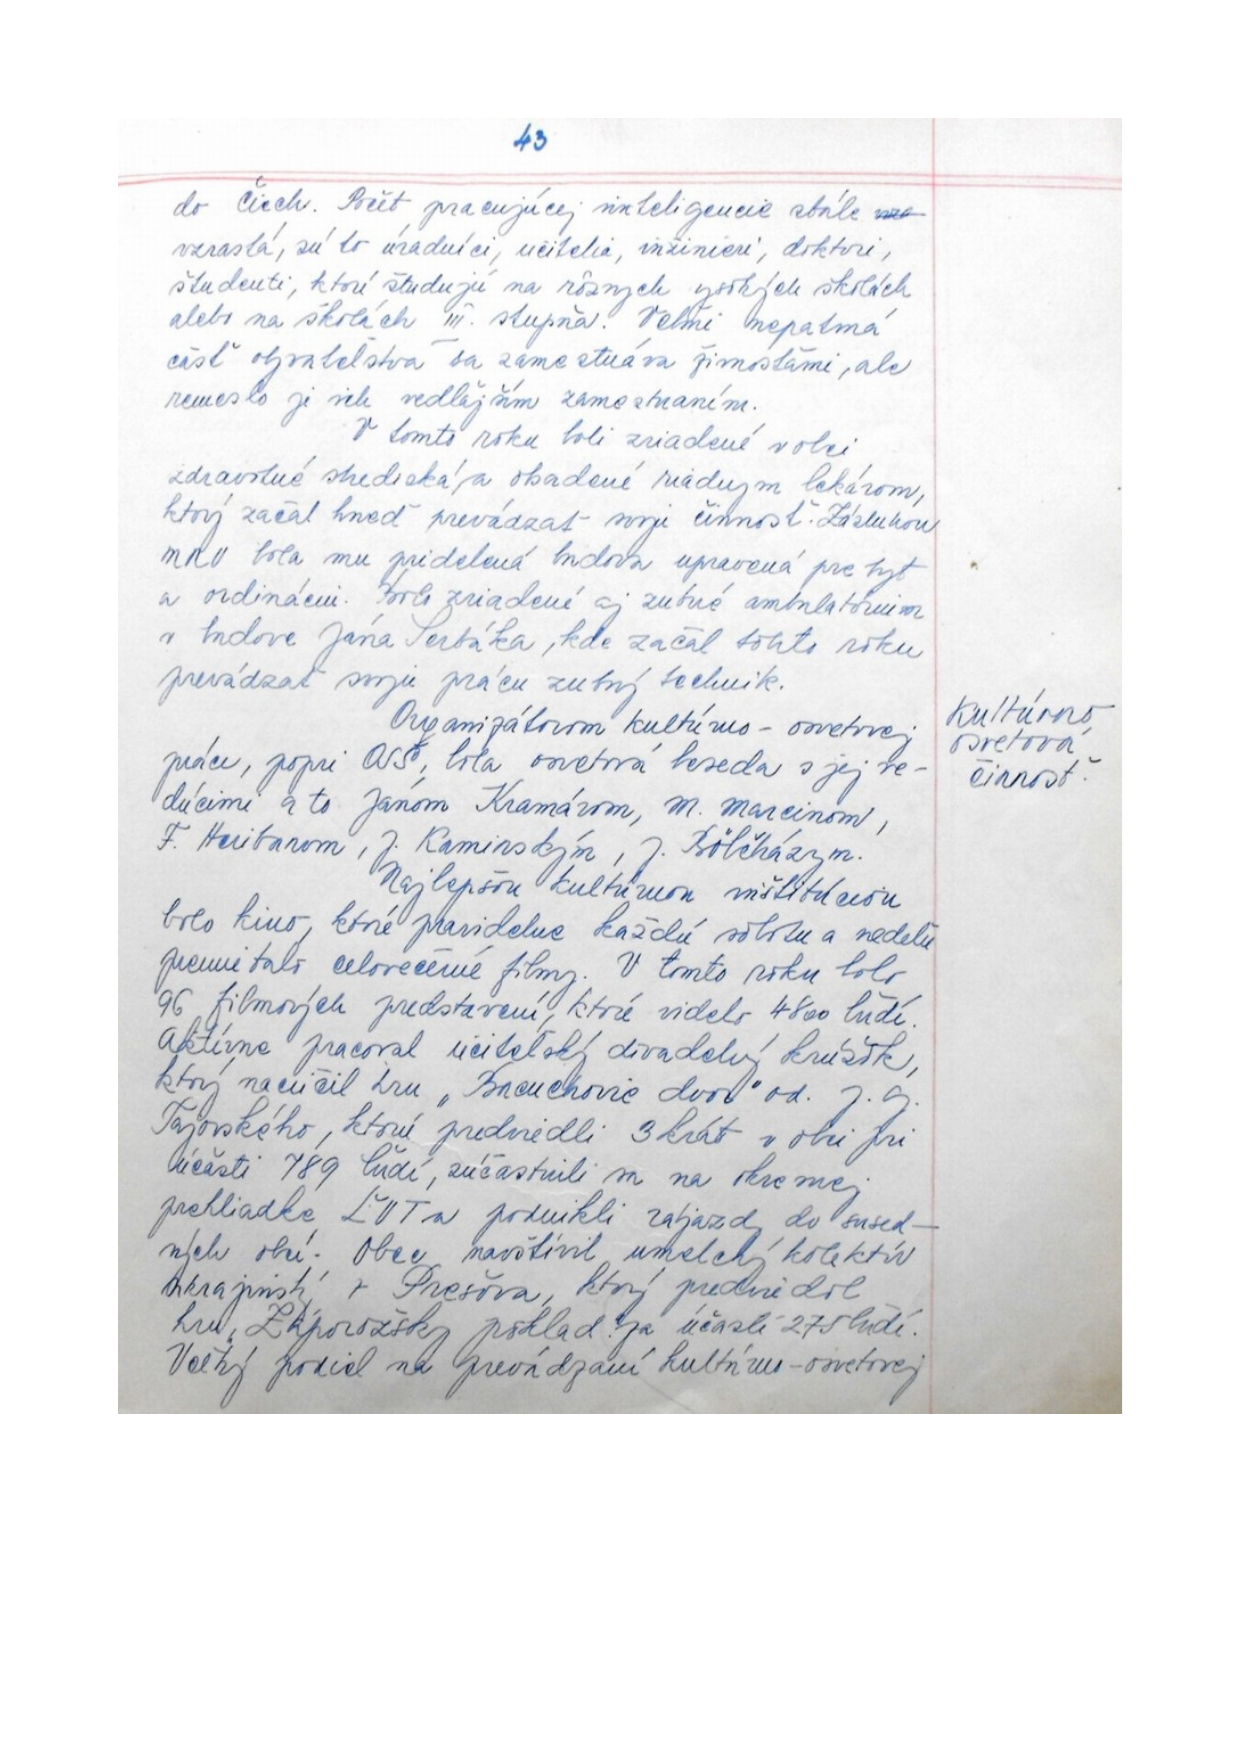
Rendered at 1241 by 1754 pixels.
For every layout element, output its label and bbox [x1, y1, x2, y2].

picture [118, 118, 1123, 1414]
